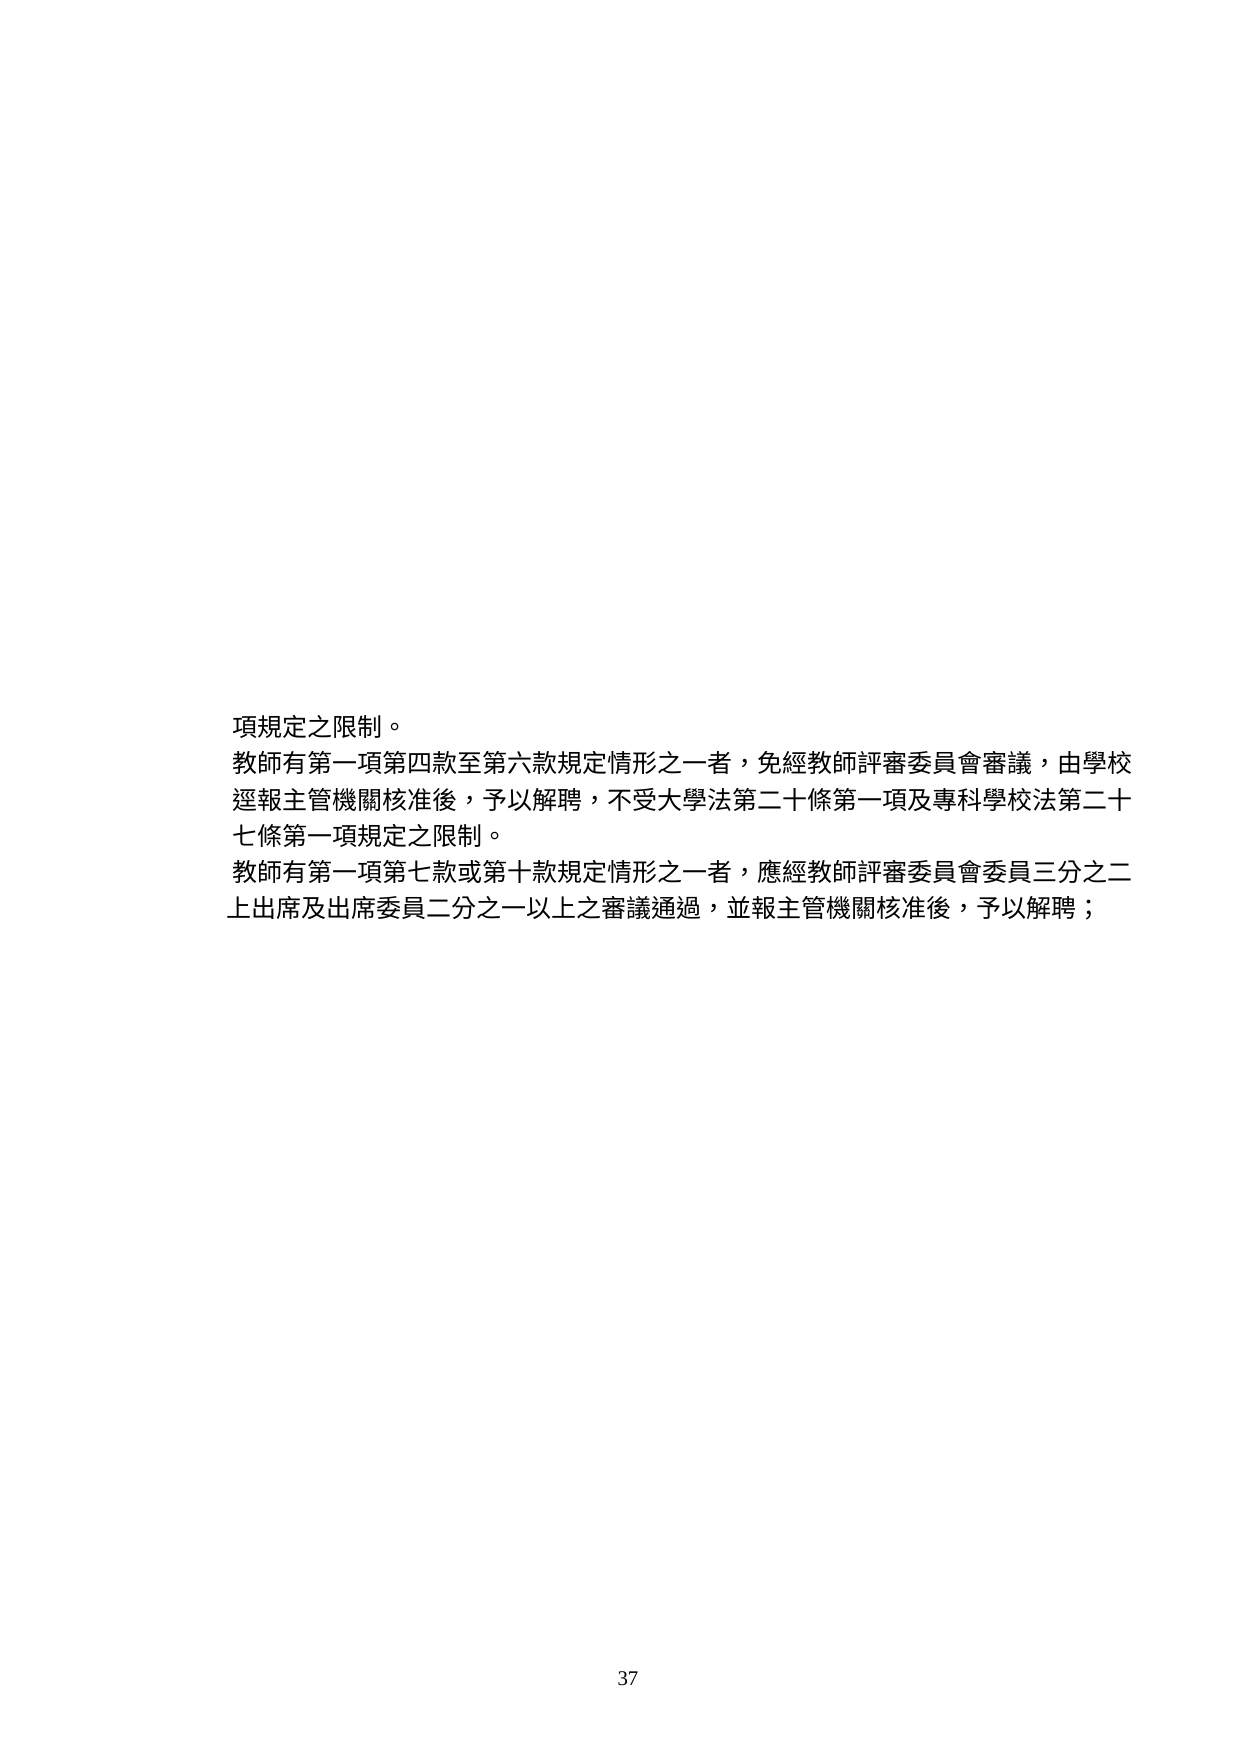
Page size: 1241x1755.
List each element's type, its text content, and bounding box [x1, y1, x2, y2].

text 七條第一項規定之限制。 [120, 816, 1152, 853]
text 教師有第一項第四款至第六款規定情形之一者，免經教師評審委員會審議，由學校 [120, 744, 1152, 780]
text 教師有第一項第七款或第十款規定情形之一者，應經教師評審委員會委員三分之二 [120, 853, 1152, 889]
text 上出席及出席委員二分之一以上之審議通過，並報主管機關核准後，予以解聘； [120, 889, 1152, 925]
text 逕報主管機關核准後，予以解聘，不受大學法第二十條第一項及專科學校法第二十 [120, 780, 1152, 816]
text 項規定之限制。 [120, 708, 1152, 744]
